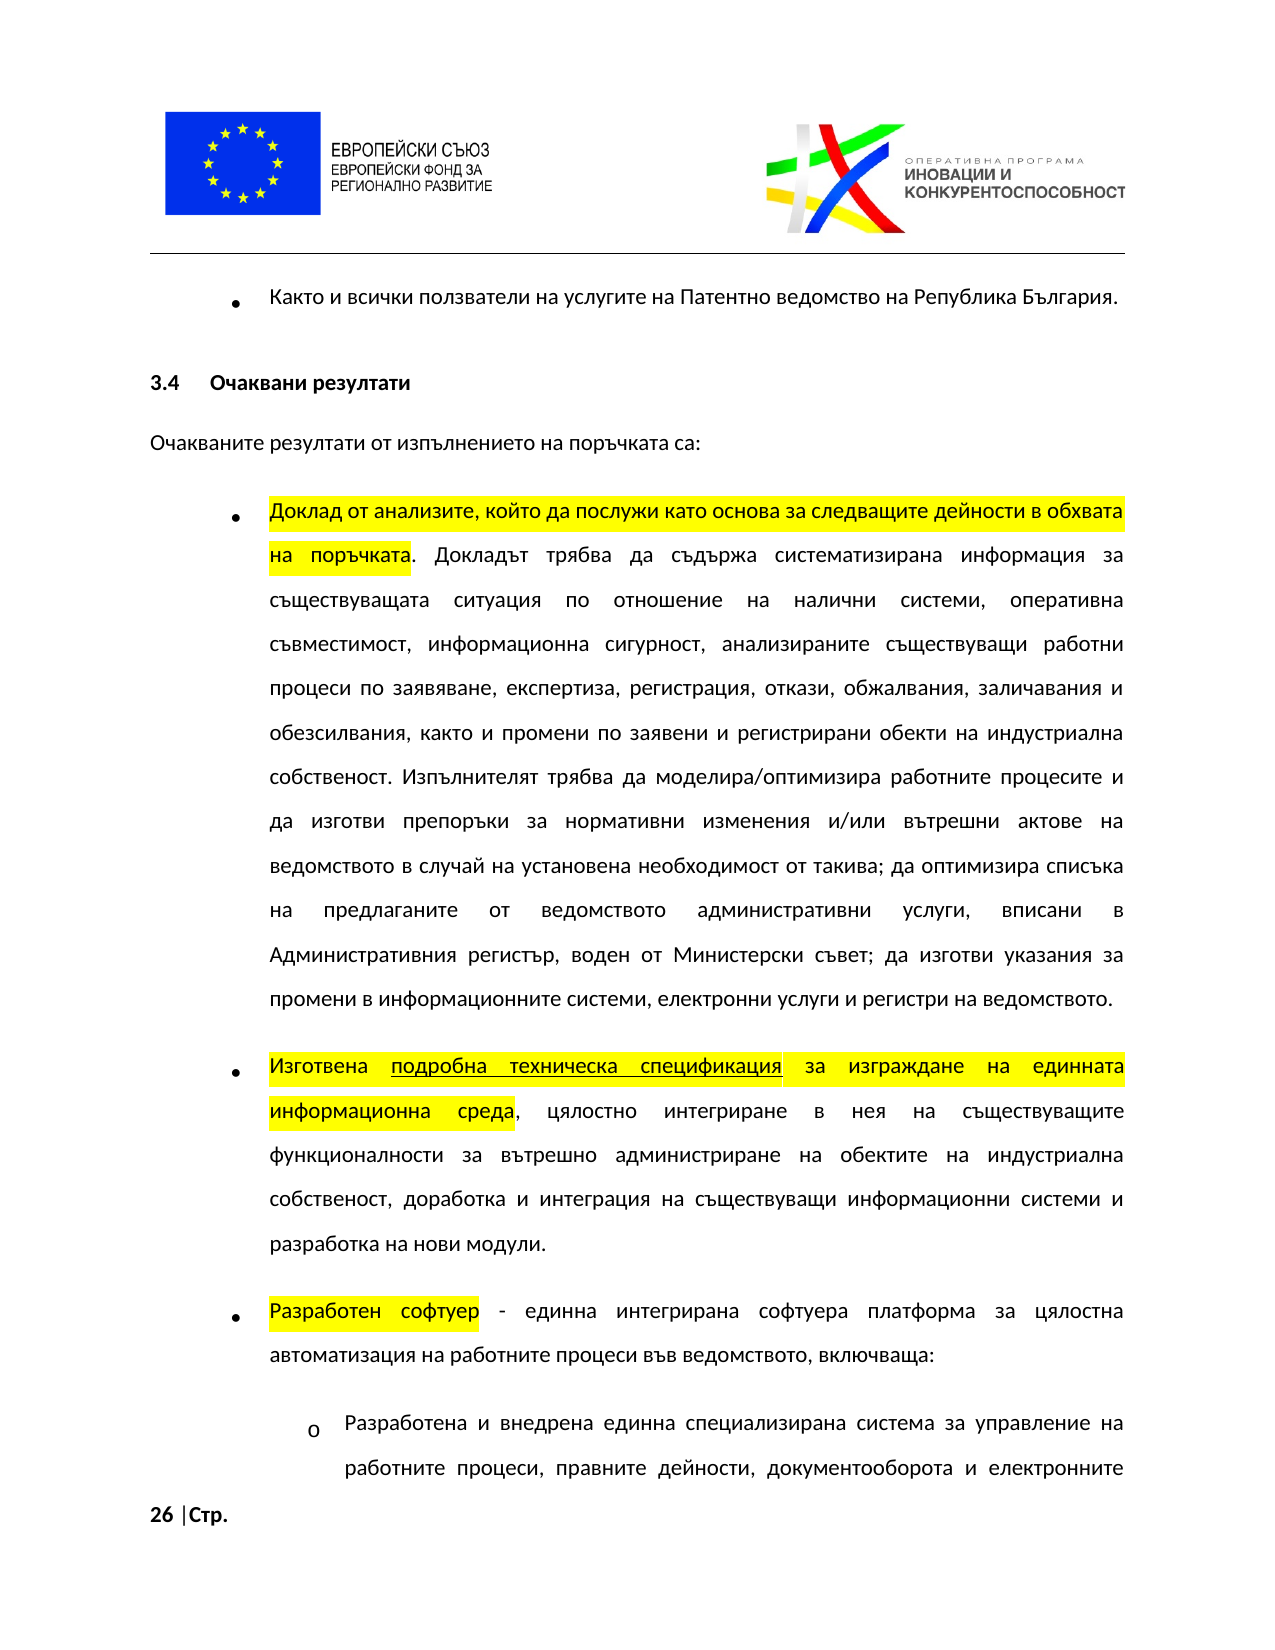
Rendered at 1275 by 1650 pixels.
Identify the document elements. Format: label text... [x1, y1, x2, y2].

list Изготвена подробна техническа спецификация за изграждане на единната информационна среда, цялостно интегриране в нея на съществуващите функционалности за вътрешно администриране на обектите на индустриална собственост, доработка и интеграция на съществуващи информационни системи и разработка на нови модули. [232, 1052, 1125, 1264]
text Очакваните резултати от изпълнението на поръчката са: [150, 428, 1125, 464]
list Доклад от анализите, който да послужи като основа за следващите дейности в обхвата на поръчката. Докладът трябва да съдържа систематизирана информация за съществуващата ситуация по отношение на налични системи, оперативна съвместимост, информационна сигурност, анализираните съществуващи работни процеси по заявяване, експертиза, регистрация, откази, обжалвания, заличавания и обезсилвания, както и промени по заявени и регистрирани обекти на индустриална собственост. Изпълнителят трябва да моделира/оптимизира работните процесите и да изготви препоръки за нормативни изменения и/или вътрешни актове на ведомството в случай на установена необходимост от такива; да оптимизира списъка на предлаганите от ведомството административни услуги, вписани в Административния регистър, воден от Министерски съвет; да изготви указания за промени в информационните системи, електронни услуги и регистри на ведомството. [232, 496, 1125, 1020]
list Разработен софтуер - единна интегрирана софтуера платформа за цялостна автоматизация на работните процеси във ведомството, включваща: [232, 1296, 1125, 1376]
subtitle Очаквани резултати [150, 368, 1125, 396]
list Разработена и внедрена единна специализирана система за управление на работните процеси, правните дейности, документооборота и електронните [307, 1408, 1125, 1489]
list Както и всички ползватели на услугите на Патентно ведомство на Република България. [232, 282, 1125, 318]
